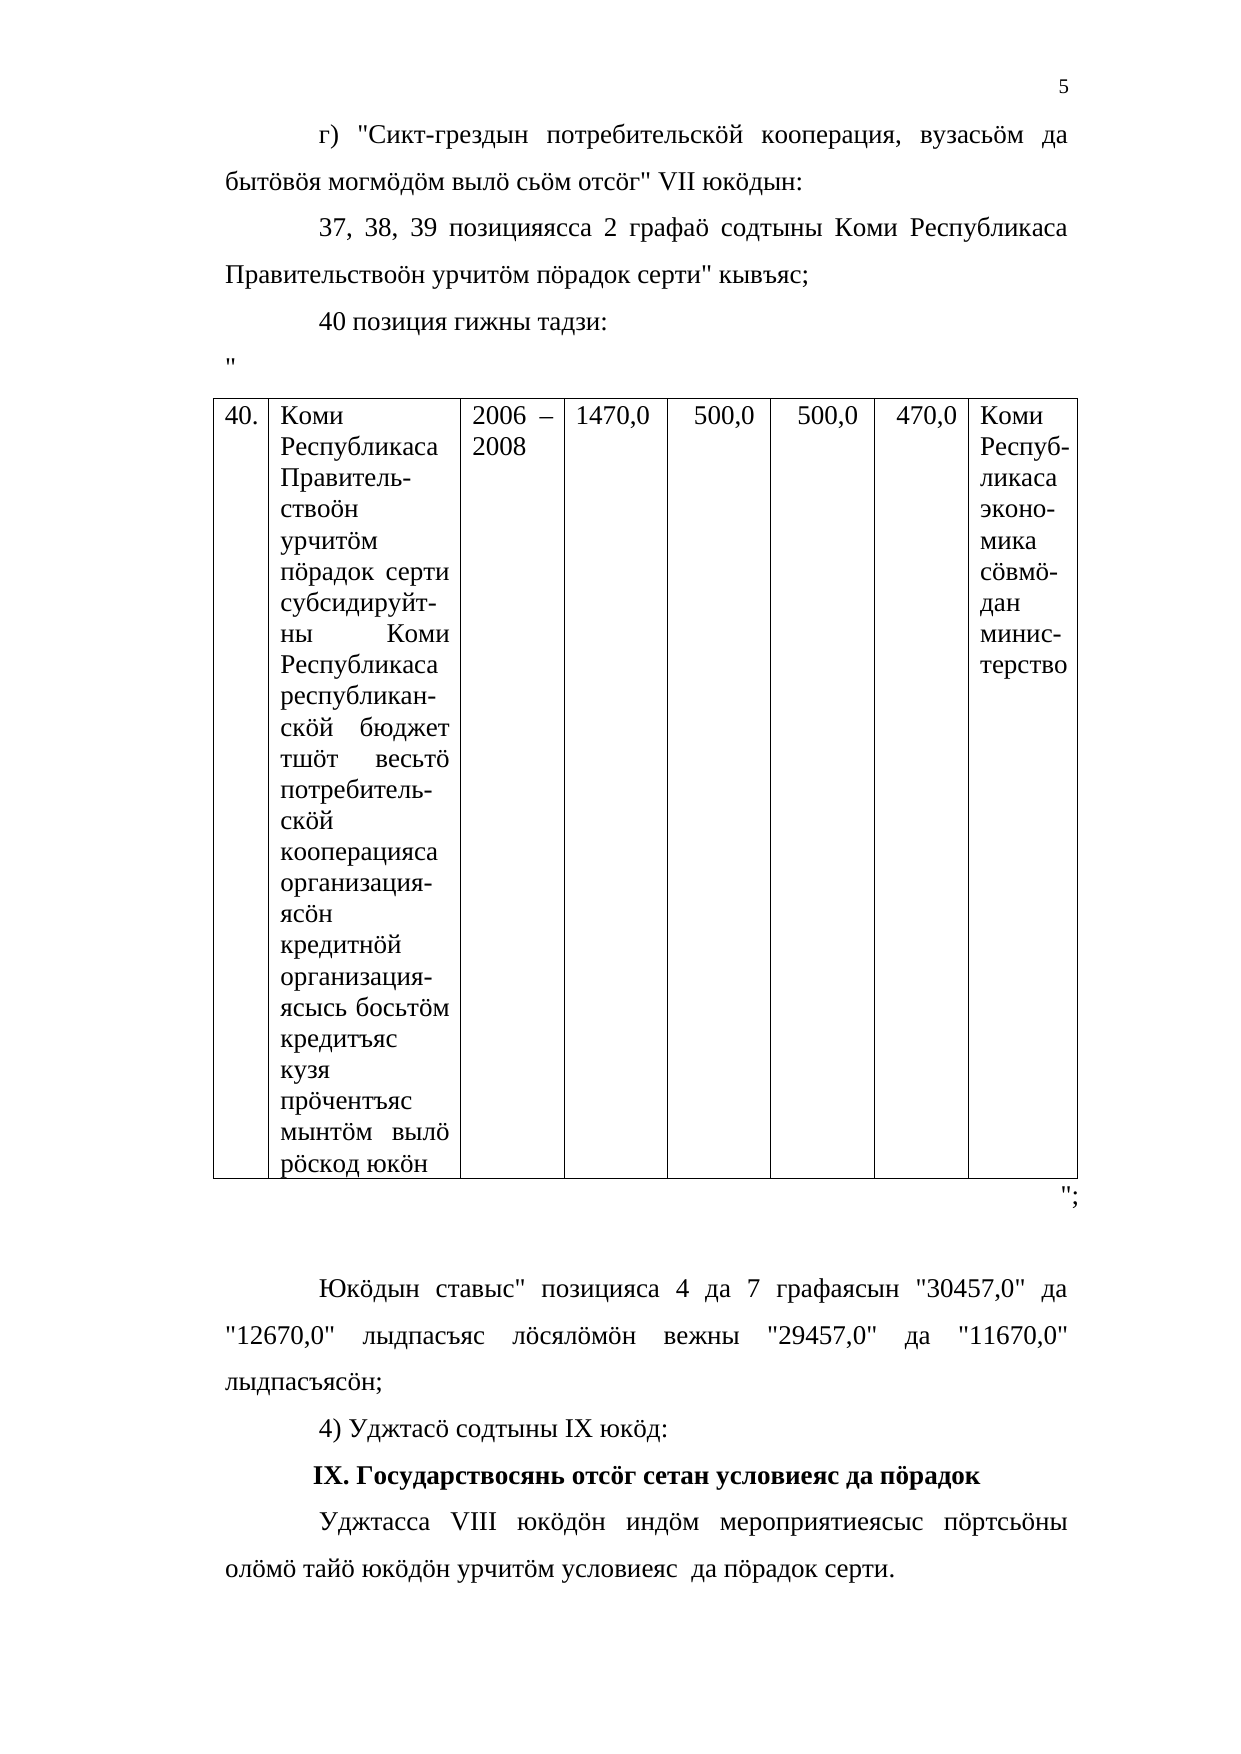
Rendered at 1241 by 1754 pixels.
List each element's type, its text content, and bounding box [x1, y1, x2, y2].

table_header Коми Республикаса Правитель-ствоöн урчитöм пöрадок серти субсидируйт-ны Коми Республикаса республикан-скöй бюджет тшöт весьтö потребитель-скöй кооперацияса организация-ясöн кредитнöй организация-ясысь босьтöм кредитъяс кузя прöчентъяс мынтöм вылö рöскод юкöн [269, 399, 460, 1178]
text "; [225, 1179, 1079, 1210]
text IX. Государствосянь отсöг сетан условиеяс да пöрадок [225, 1459, 1069, 1490]
text " [225, 351, 1079, 383]
text г) "Сикт-грездын потребительскöй кооперация, вузасьöм да бытöвöя могмöдöм вылö сьöм отсöг" VII юкöдын: [225, 118, 1069, 196]
text 37, 38, 39 позицияясса 2 графаö содтыны Коми Республикаса Правительствоöн урчитöм пöрадок серти" кывъяс; [225, 211, 1069, 289]
table_header 1470,0 [565, 399, 667, 1178]
text 40 позиция гижны тадзи: [225, 305, 1069, 336]
table_header 500,0 [668, 399, 770, 1178]
table_header 40. [214, 399, 268, 1178]
table_header 500,0 [771, 399, 874, 1178]
text 4) Уджтасö содтыны IX юкöд: [225, 1412, 1069, 1443]
text Уджтасса VIII юкöдöн индöм мероприятиеясыс пöртсьöны олöмö тайö юкöдöн урчитöм условиеяс да пöрадок серти. [225, 1506, 1069, 1583]
table_header Коми Респуб-ликаса эконо-мика сöвмö-дан минис-терство [969, 399, 1077, 1178]
table_header 470,0 [875, 399, 968, 1178]
text Юкöдын ставыс" позицияса 4 да 7 графаясын "30457,0" да "12670,0" лыдпасъяс лöсялöмöн вежны "29457,0" да "11670,0" лыдпасъясöн; [225, 1272, 1069, 1397]
table_header 2006 – 2008 [461, 399, 564, 1178]
